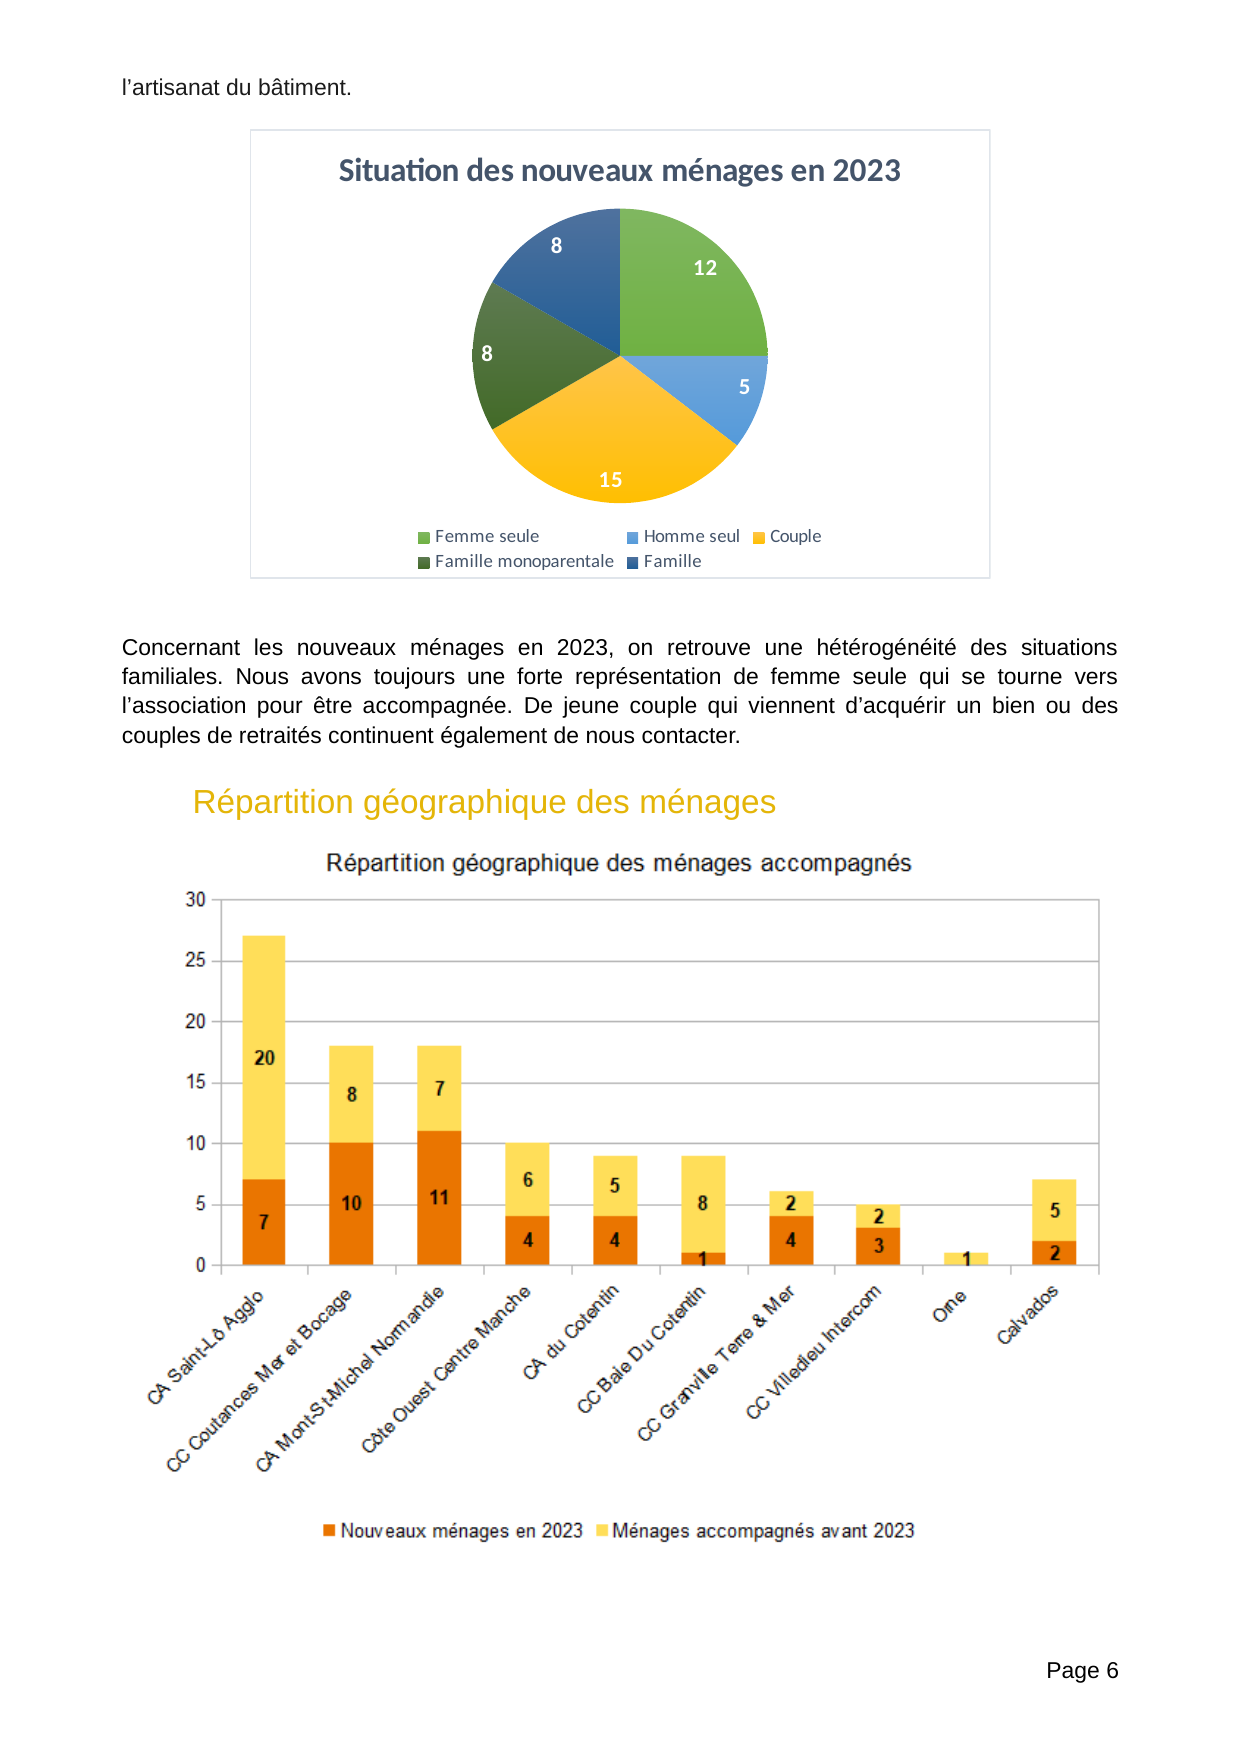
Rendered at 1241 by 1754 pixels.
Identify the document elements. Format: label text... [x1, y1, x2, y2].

text Concernant les nouveaux ménages en 2023, on retrouve une hétérogénéité des situations familiales. Nous avons toujours une forte représentation de femme seule qui se tourne vers l’association pour être accompagnée. De jeune couple qui viennent d’acquérir un bien ou des couples de retraités continuent également de nous contacter. [122, 630, 1119, 748]
subtitle Répartition géographique des ménages [192, 782, 1119, 820]
picture [121, 820, 1119, 1548]
text l’artisanat du bâtiment. [122, 70, 1119, 100]
